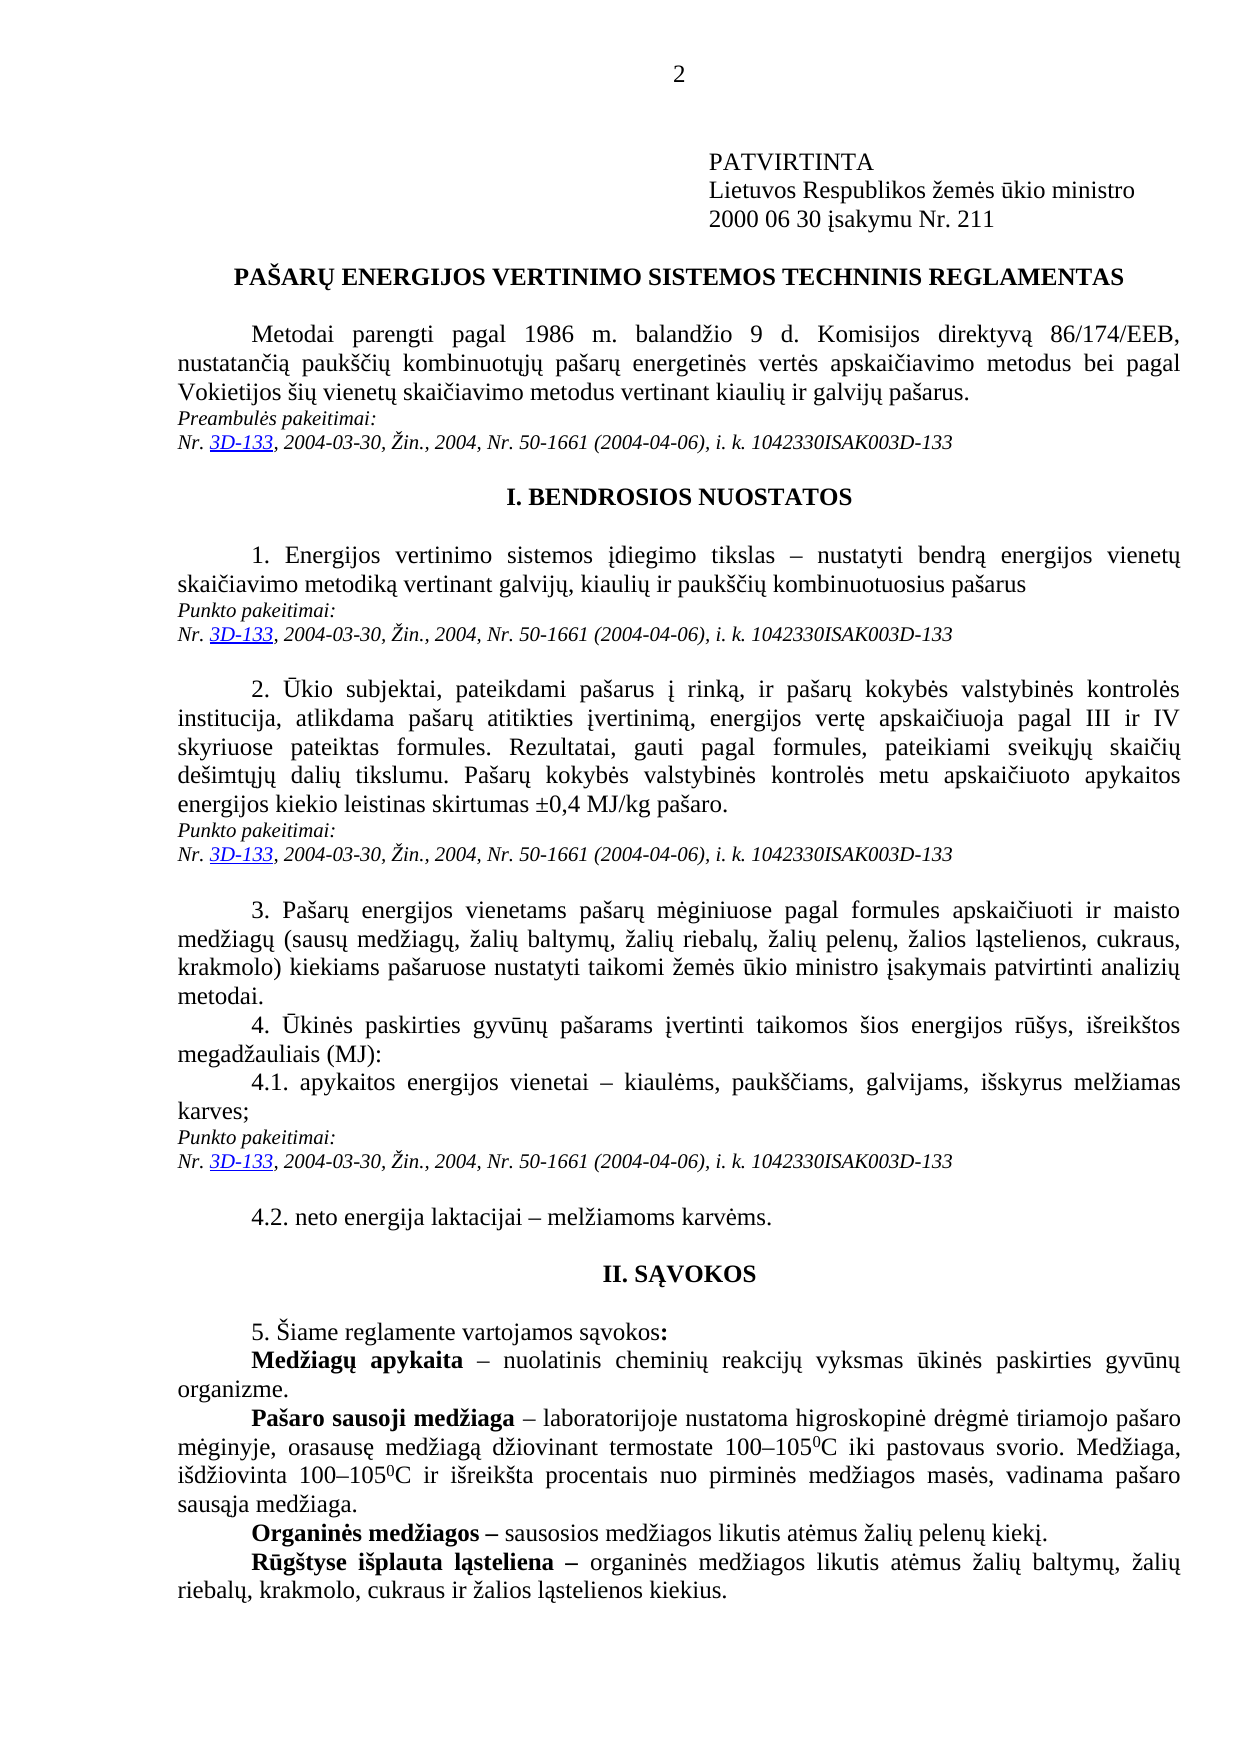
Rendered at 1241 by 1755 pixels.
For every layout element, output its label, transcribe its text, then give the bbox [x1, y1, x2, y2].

text Punkto pakeitimai: [177, 818, 1181, 842]
text Pašaro sausoji medžiaga – laboratorijoje nustatoma higroskopinė drėgmė tiriamojo pašaro mėginyje, orasausę medžiagą džiovinant termostate 100–1050C iki pastovaus svorio. Medžiaga, išdžiovinta 100–1050C ir išreikšta procentais nuo pirminės medžiagos masės, vadinama pašaro sausąja medžiaga. [177, 1403, 1181, 1518]
text Rūgštyse išplauta ląsteliena – organinės medžiagos likutis atėmus žalių baltymų, žalių riebalų, krakmolo, cukraus ir žalios ląstelienos kiekius. [177, 1547, 1181, 1604]
text 4.1. apykaitos energijos vienetai – kiaulėms, paukščiams, galvijams, išskyrus melžiamas karves; [177, 1067, 1181, 1125]
text 2000 06 30 įsakymu Nr. 211 [177, 204, 1181, 233]
text Metodai parengti pagal 1986 m. balandžio 9 d. Komisijos direktyvą 86/174/EEB, nustatančią paukščių kombinuotųjų pašarų energetinės vertės apskaičiavimo metodus bei pagal Vokietijos šių vienetų skaičiavimo metodus vertinant kiaulių ir galvijų pašarus. [177, 319, 1181, 406]
text Organinės medžiagos – sausosios medžiagos likutis atėmus žalių pelenų kiekį. [177, 1518, 1181, 1547]
text 2. Ūkio subjektai, pateikdami pašarus į rinką, ir pašarų kokybės valstybinės kontrolės institucija, atlikdama pašarų atitikties įvertinimą, energijos vertę apskaičiuoja pagal III ir IV skyriuose pateiktas formules. Rezultatai, gauti pagal formules, pateikiami sveikųjų skaičių dešimtųjų dalių tikslumu. Pašarų kokybės valstybinės kontrolės metu apskaičiuoto apykaitos energijos kiekio leistinas skirtumas ±0,4 MJ/kg pašaro. [177, 674, 1181, 818]
text Punkto pakeitimai: [177, 1125, 1181, 1149]
text PATVIRTINTA [177, 147, 1181, 176]
text Punkto pakeitimai: [177, 597, 1181, 622]
text Lietuvos Respublikos žemės ūkio ministro [177, 176, 1181, 204]
text II. SĄVOKOS [177, 1259, 1181, 1288]
text Nr. 3D-133, 2004-03-30, Žin., 2004, Nr. 50-1661 (2004-04-06), i. k. 1042330ISAK003D-133 [177, 842, 1181, 866]
text Medžiagų apykaita – nuolatinis cheminių reakcijų vyksmas ūkinės paskirties gyvūnų organizme. [177, 1346, 1181, 1403]
text Nr. 3D-133, 2004-03-30, Žin., 2004, Nr. 50-1661 (2004-04-06), i. k. 1042330ISAK003D-133 [177, 430, 1181, 454]
text 1. Energijos vertinimo sistemos įdiegimo tikslas – nustatyti bendrą energijos vienetų skaičiavimo metodiką vertinant galvijų, kiaulių ir paukščių kombinuotuosius pašarus [177, 540, 1181, 597]
text 4. Ūkinės paskirties gyvūnų pašarams įvertinti taikomos šios energijos rūšys, išreikštos megadžauliais (MJ): [177, 1010, 1181, 1067]
text 3. Pašarų energijos vienetams pašarų mėginiuose pagal formules apskaičiuoti ir maisto medžiagų (sausų medžiagų, žalių baltymų, žalių riebalų, žalių pelenų, žalios ląstelienos, cukraus, krakmolo) kiekiams pašaruose nustatyti taikomi žemės ūkio ministro įsakymais patvirtinti analizių metodai. [177, 895, 1181, 1010]
text PAŠARŲ ENERGIJOS VERTINIMO SISTEMOS TECHNINIS REGLAMENTAS [177, 262, 1181, 291]
text Nr. 3D-133, 2004-03-30, Žin., 2004, Nr. 50-1661 (2004-04-06), i. k. 1042330ISAK003D-133 [177, 622, 1181, 646]
text 4.2. neto energija laktacijai – melžiamoms karvėms. [177, 1202, 1181, 1231]
text 5. Šiame reglamente vartojamos sąvokos: [177, 1317, 1181, 1346]
text I. BENDROSIOS NUOSTATOS [177, 482, 1181, 511]
text Nr. 3D-133, 2004-03-30, Žin., 2004, Nr. 50-1661 (2004-04-06), i. k. 1042330ISAK003D-133 [177, 1149, 1181, 1173]
text Preambulės pakeitimai: [177, 406, 1181, 430]
